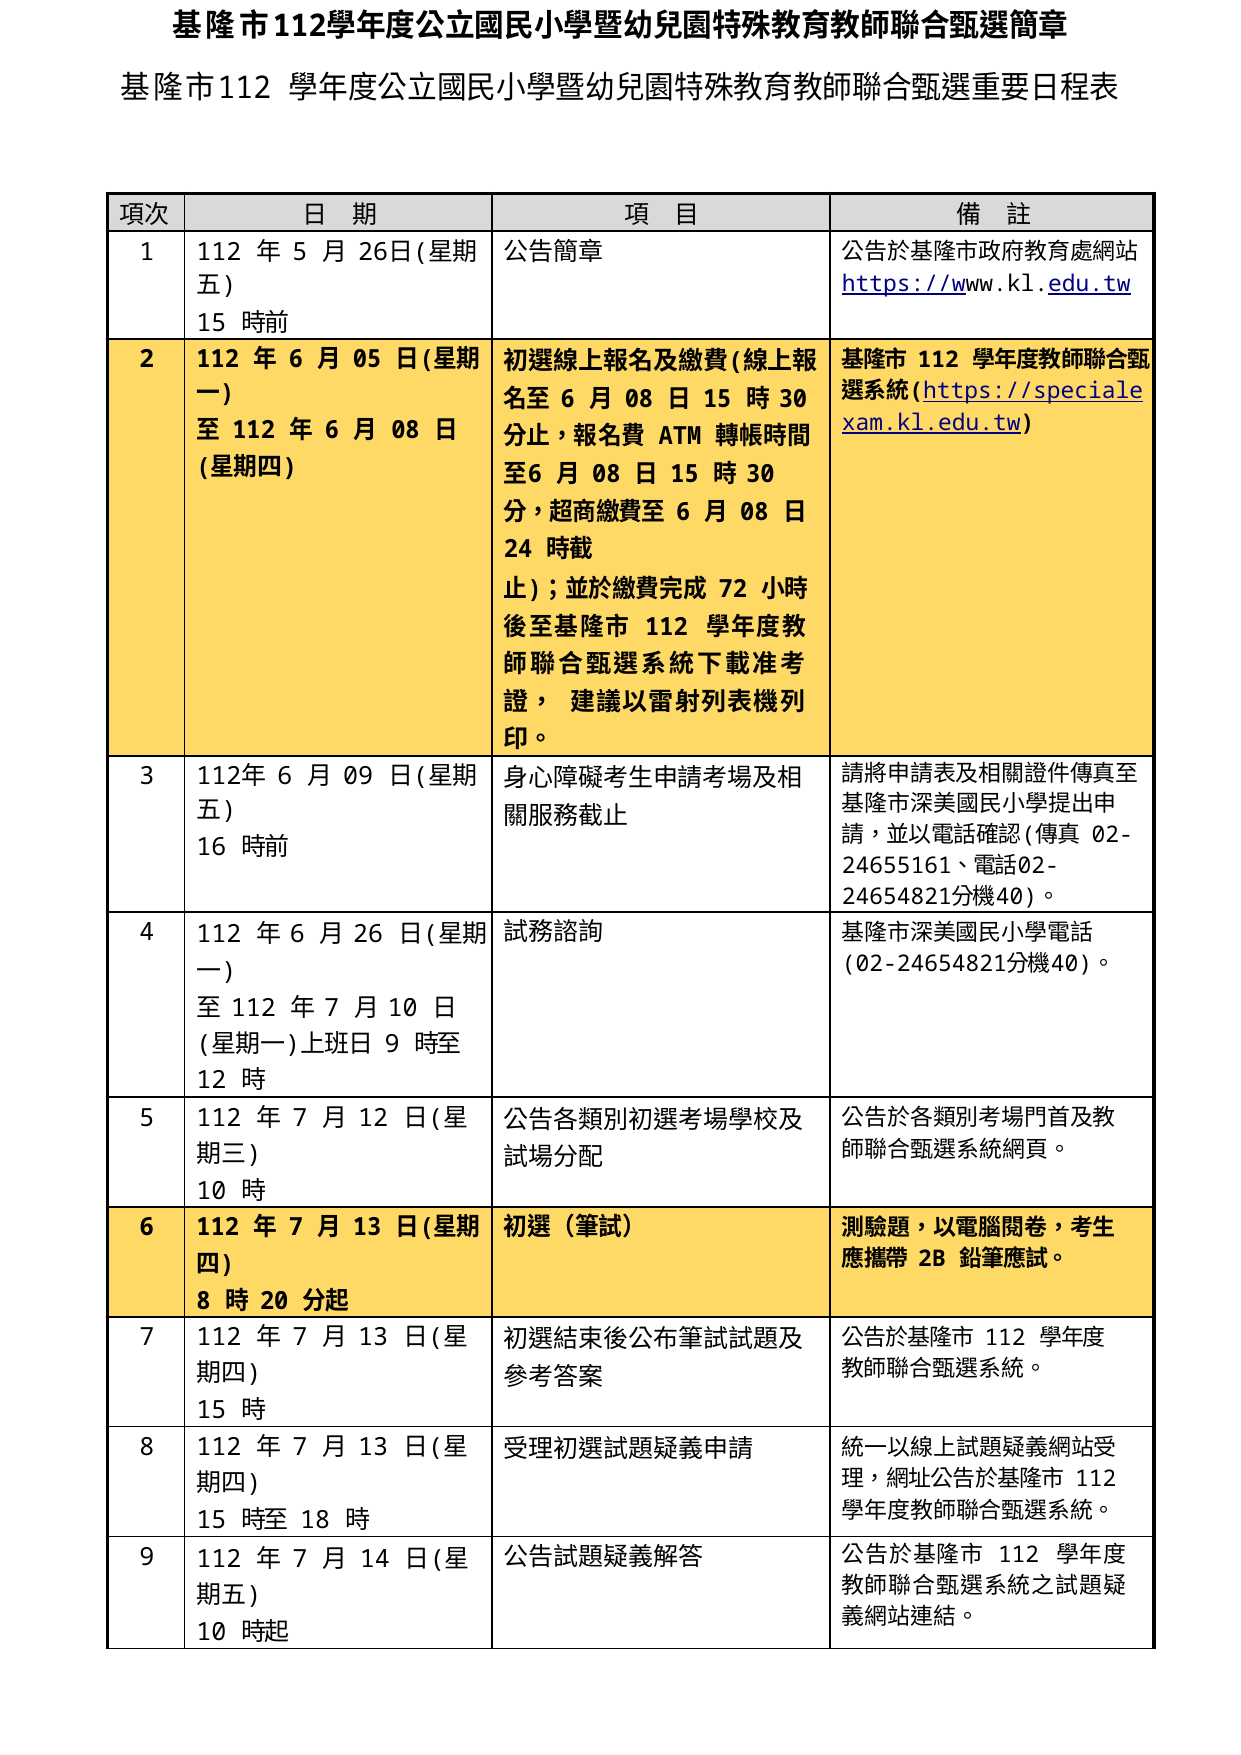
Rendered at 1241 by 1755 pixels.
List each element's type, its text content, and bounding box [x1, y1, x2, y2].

table_cell 1 [109, 232, 184, 338]
table_cell 112 年 7 月 13 日(星期四) 15 時 [185, 1318, 491, 1426]
table_cell 112 年 6 月 05 日(星期一) 至 112 年 6 月 08 日(星期四) [185, 340, 491, 755]
subtitle 基隆市112學年度公立國民小學暨幼兒園特殊教育教師聯合甄選簡章 [83, 0, 1158, 46]
table_cell 身心障礙考生申請考場及相關服務截止 [493, 757, 829, 911]
table_cell 統一以線上試題疑義網站受 理，網址公告於基隆市 112 學年度教師聯合甄選系統。 [831, 1427, 1152, 1536]
text [90, 192, 1171, 1754]
table_header 項次 [109, 195, 184, 230]
table_cell 2 [109, 340, 184, 755]
table_cell 公告於各類別考場門首及教師聯合甄選系統網頁。 [831, 1098, 1152, 1206]
table_cell 公告簡章 [493, 232, 829, 338]
table_cell 受理初選試題疑義申請 [493, 1427, 829, 1536]
table_cell 測驗題，以電腦閱卷，考生應攜帶 2B 鉛筆應試。 [831, 1208, 1152, 1316]
table_cell 6 [109, 1208, 184, 1316]
table_cell 4 [109, 913, 184, 1096]
table_cell 初選（筆試） [493, 1208, 829, 1316]
table_cell 公告於基隆市 112 學年度教師聯合甄選系統。 [831, 1318, 1152, 1426]
table_cell 5 [109, 1098, 184, 1206]
table_cell 112 年 7 月 12 日(星期三) 10 時 [185, 1098, 491, 1206]
table_cell 112 年 6 月 26 日(星期一) 至 112 年 7 月 10 日(星期一)上班日 9 時至 12 時 [185, 913, 491, 1096]
table_cell 112 年 7 月 13 日(星期四) 15 時至 18 時 [185, 1427, 491, 1536]
table_header 日 期 [185, 195, 491, 230]
table_cell 9 [109, 1537, 184, 1648]
table_header 備 註 [831, 195, 1152, 230]
table_cell 公告試題疑義解答 [493, 1537, 829, 1648]
table_cell 初選線上報名及繳費(線上報名至 6 月 08 日 15 時 30 分止，報名費 ATM 轉帳時間至6 月 08 日 15 時 30 分，超商繳費至 6 月 08 日 24 時截 止)；並於繳費完成 72 小時 後至基隆市 112 學年度教師聯合甄選系統下載准考證， 建議以雷射列表機列印。 [493, 340, 829, 755]
table_cell 112 年 7 月 13 日(星期四) 8 時 20 分起 [185, 1208, 491, 1316]
table_cell 試務諮詢 [493, 913, 829, 1096]
table_cell 112 年 5 月 26日(星期五) 15 時前 [185, 232, 491, 338]
table_cell 8 [109, 1427, 184, 1536]
text 基隆市112 學年度公立國民小學暨幼兒園特殊教育教師聯合甄選重要日程表 [83, 62, 1158, 108]
table_header 項 目 [493, 195, 829, 230]
table_cell 3 [109, 757, 184, 911]
table_cell 公告於基隆市 112 學年度教師聯合甄選系統之試題疑義網站連結。 [831, 1537, 1152, 1648]
table_cell 112 年 7 月 14 日(星期五) 10 時起 [185, 1537, 491, 1648]
table_cell 基隆市深美國民小學電話(02-24654821分機40)。 [831, 913, 1152, 1096]
table_cell 112年 6 月 09 日(星期五) 16 時前 [185, 757, 491, 911]
table_cell 初選結束後公布筆試試題及 參考答案 [493, 1318, 829, 1426]
table_cell 請將申請表及相關證件傳真至基隆市深美國民小學提出申請，並以電話確認(傳真 02-24655161、電話02-24654821分機40)。 [831, 757, 1152, 911]
table_cell 公告於基隆市政府教育處網站 https://www.kl.edu.tw [831, 232, 1152, 338]
table_cell 基隆市 112 學年度教師聯合甄選系統(https://specialexam.kl.edu.tw) [831, 340, 1152, 755]
table_cell 公告各類別初選考場學校及 試場分配 [493, 1098, 829, 1206]
table_cell 7 [109, 1318, 184, 1426]
